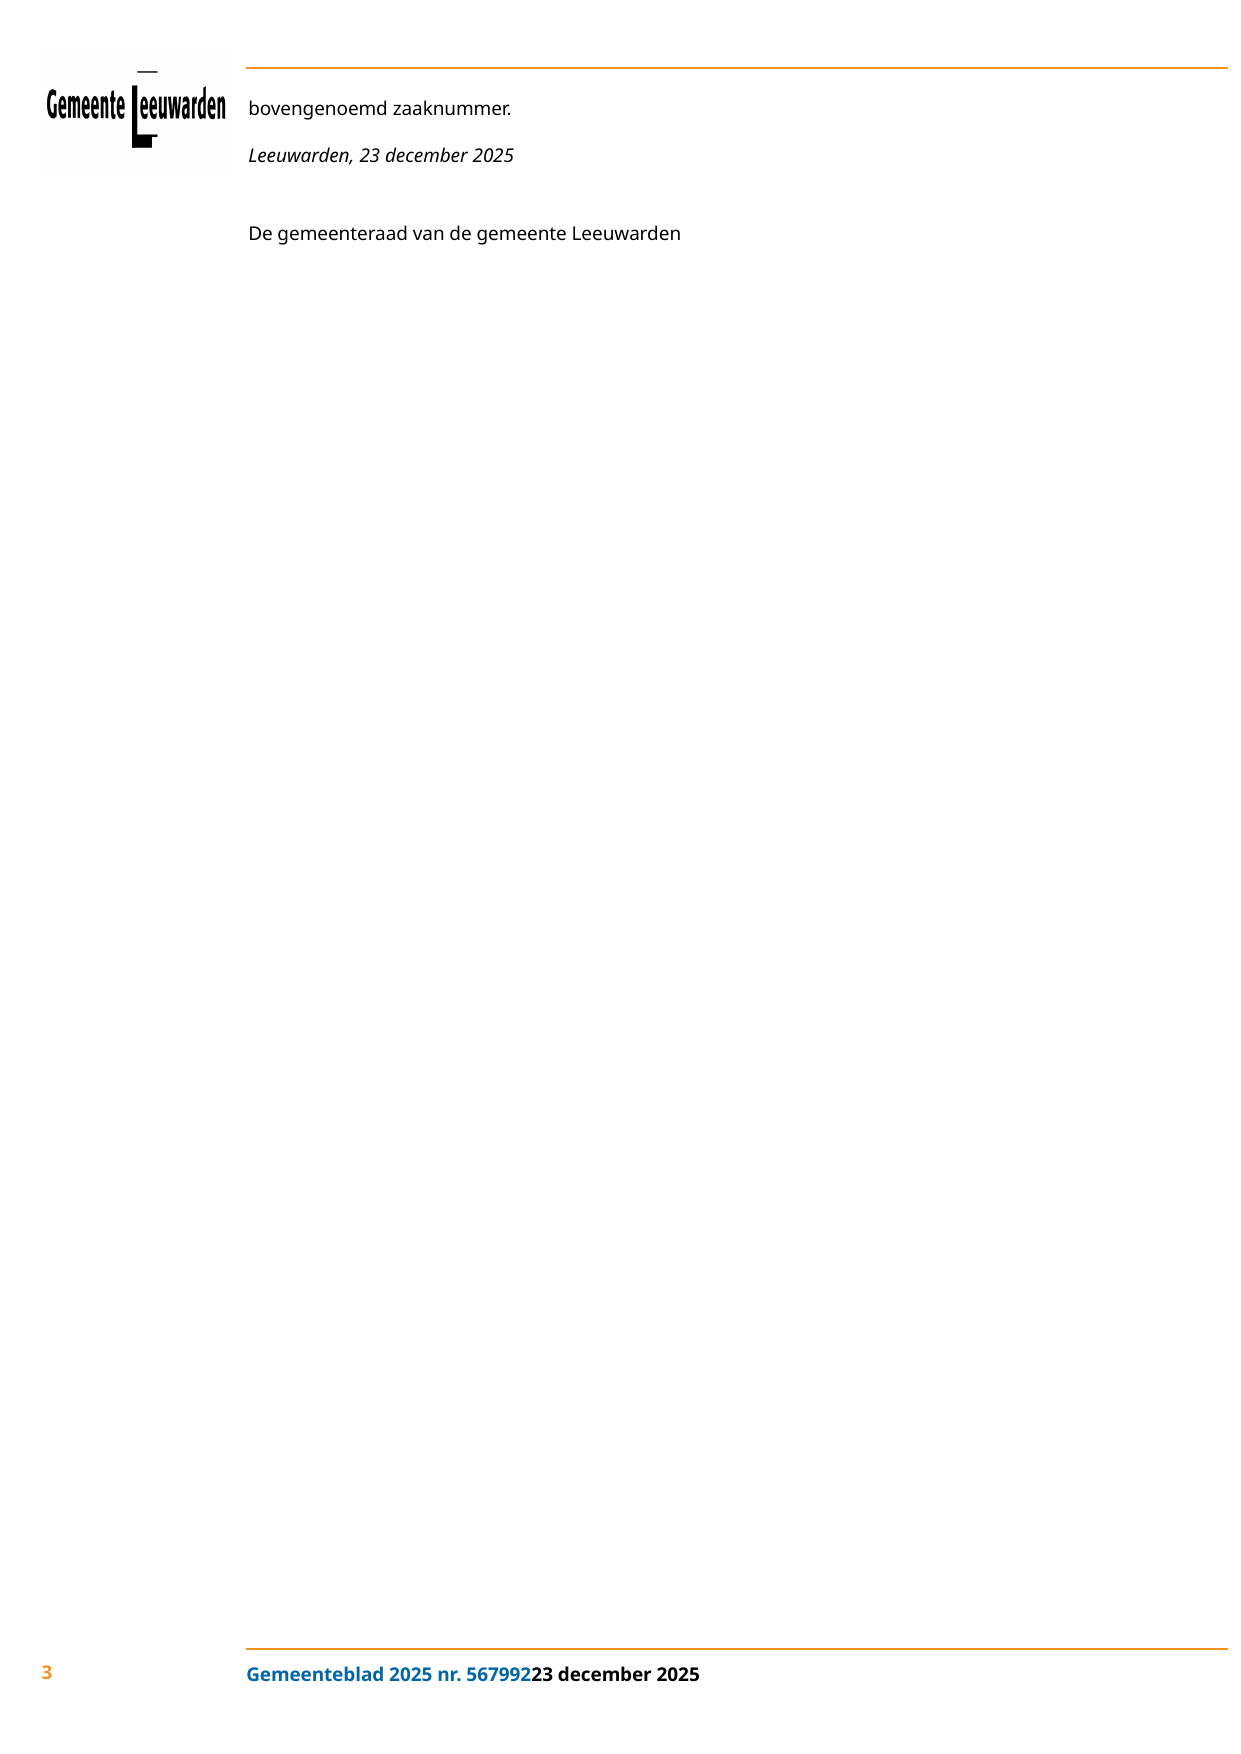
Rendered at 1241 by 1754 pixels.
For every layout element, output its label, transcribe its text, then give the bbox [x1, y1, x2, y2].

picture [41, 47, 231, 172]
text De gemeenteraad van de gemeente Leeuwarden [248, 220, 1152, 246]
text Leeuwarden, 23 december 2025 [248, 143, 1152, 168]
text bovengenoemd zaaknummer. [248, 95, 1152, 121]
